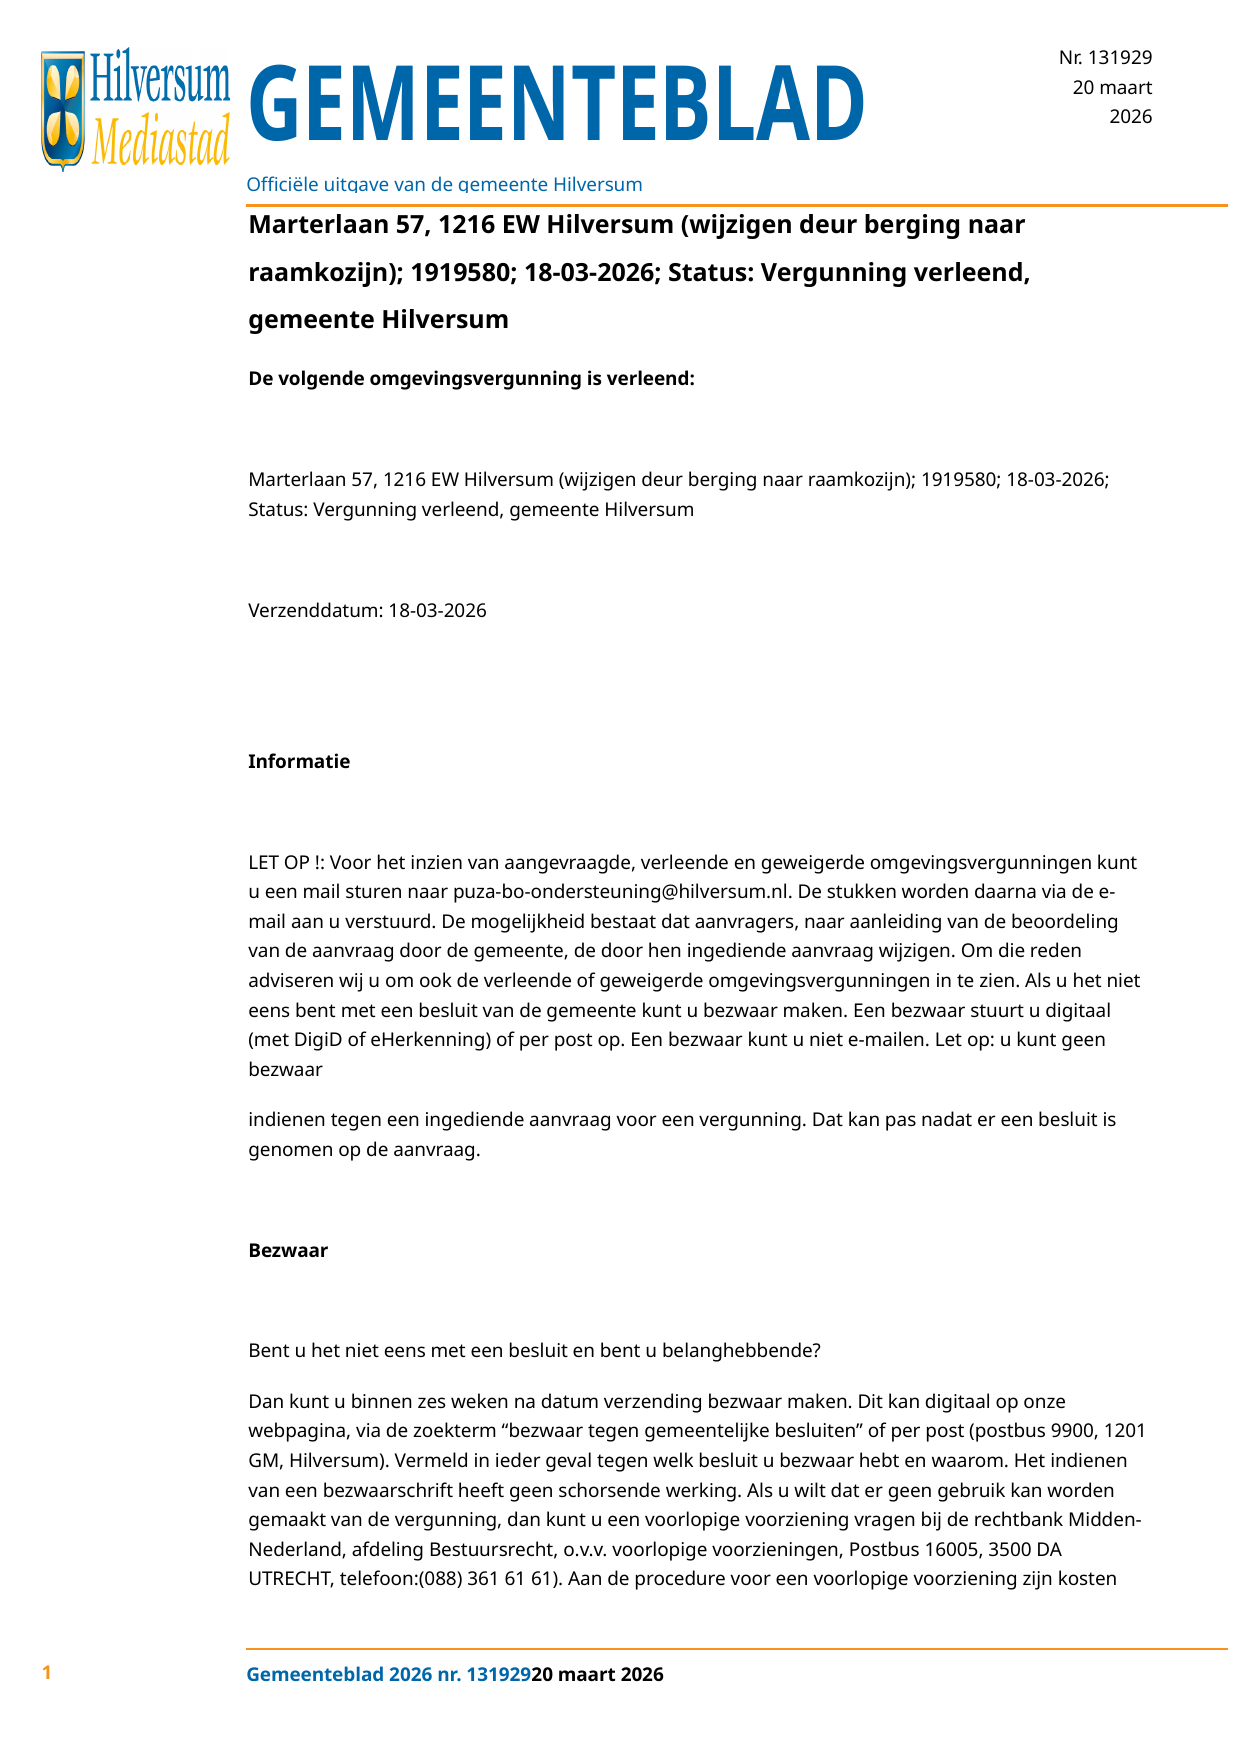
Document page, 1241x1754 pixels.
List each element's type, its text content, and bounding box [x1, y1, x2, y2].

text Bent u het niet eens met een besluit en bent u belanghebbende? [248, 1338, 1152, 1363]
text Marterlaan 57, 1216 EW Hilversum (wijzigen deur berging naar raamkozijn); 1919580; 18-03-2026; Status: Vergunning verleend, gemeente Hilversum [248, 207, 1152, 336]
text indienen tegen een ingediende aanvraag voor een vergunning. Dat kan pas nadat er een besluit is genomen op de aanvraag. [248, 1106, 1152, 1162]
text De volgende omgevingsvergunning is verleend: [248, 366, 1152, 391]
text Marterlaan 57, 1216 EW Hilversum (wijzigen deur berging naar raamkozijn); 1919580; 18-03-2026; Status: Vergunning verleend, gemeente Hilversum [248, 466, 1152, 522]
picture [41, 47, 231, 172]
text Informatie [248, 748, 1152, 774]
text Bezwaar [248, 1237, 1152, 1262]
text LET OP !: Voor het inzien van aangevraagde, verleende en geweigerde omgevingsvergunningen kunt u een mail sturen naar puza-bo-ondersteuning@hilversum.nl. De stukken worden daarna via de e-mail aan u verstuurd. De mogelijkheid bestaat dat aanvragers, naar aanleiding van de beoordeling van de aanvraag door de gemeente, de door hen ingediende aanvraag wijzigen. Om die reden adviseren wij u om ook de verleende of geweigerde omgevingsvergunningen in te zien. Als u het niet eens bent met een besluit van de gemeente kunt u bezwaar maken. Een bezwaar stuurt u digitaal (met DigiD of eHerkenning) of per post op. Een bezwaar kunt u niet e-mailen. Let op: u kunt geen bezwaar [248, 849, 1152, 1082]
text Verzenddatum: 18-03-2026 [248, 597, 1152, 622]
text Dan kunt u binnen zes weken na datum verzending bezwaar maken. Dit kan digitaal op onze webpagina, via de zoekterm “bezwaar tegen gemeentelijke besluiten” of per post (postbus 9900, 1201 GM, Hilversum). Vermeld in ieder geval tegen welk besluit u bezwaar hebt en waarom. Het indienen van een bezwaarschrift heeft geen schorsende werking. Als u wilt dat er geen gebruik kan worden gemaakt van de vergunning, dan kunt u een voorlopige voorziening vragen bij de rechtbank Midden-Nederland, afdeling Bestuursrecht, o.v.v. voorlopige voorzieningen, Postbus 16005, 3500 DA UTRECHT, telefoon:(088) 361 61 61). Aan de procedure voor een voorlopige voorziening zijn kosten [248, 1388, 1152, 1591]
